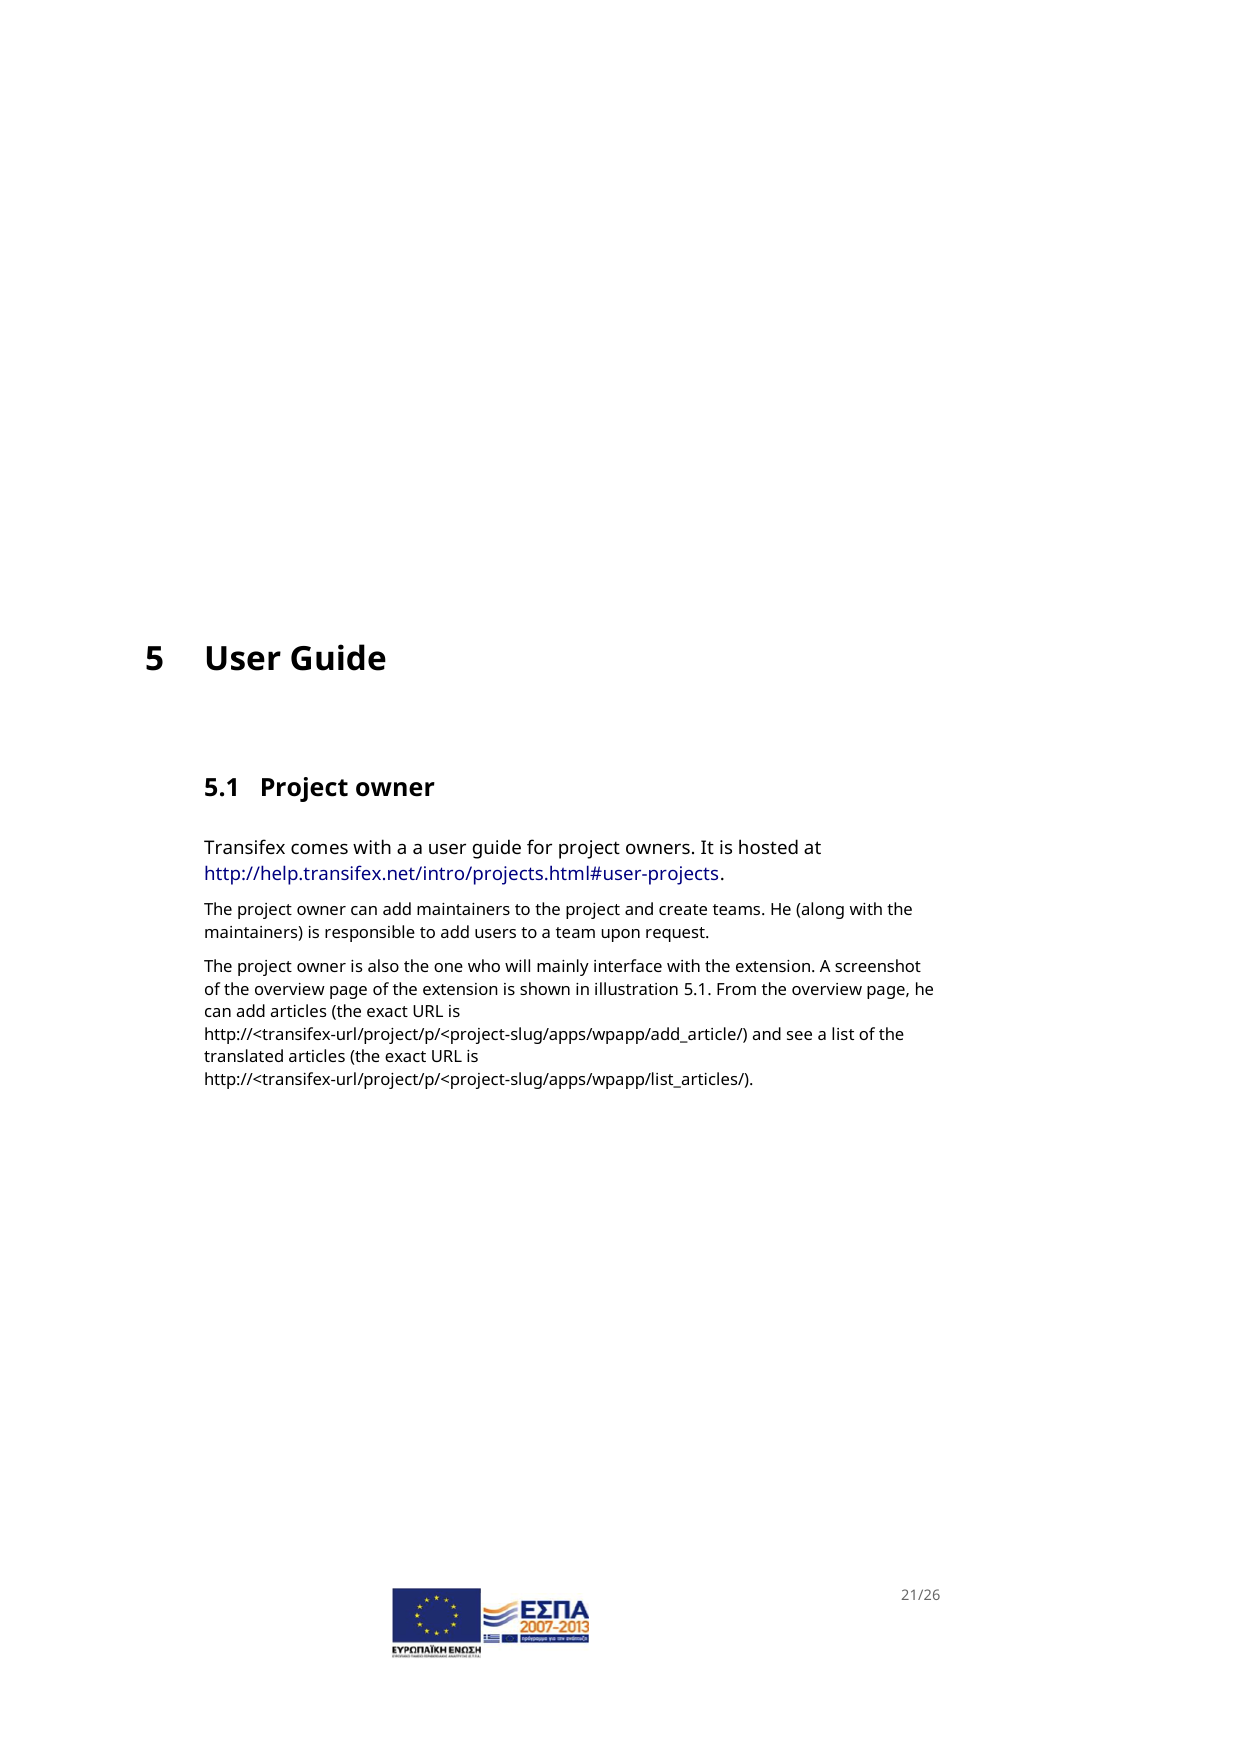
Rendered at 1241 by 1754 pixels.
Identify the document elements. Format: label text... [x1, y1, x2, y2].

text Transifex comes with a a user guide for project owners. It is hosted at http://help.transifex.net/intro/projects.html#user-projects. [204, 834, 940, 886]
subtitle User Guide [145, 634, 940, 681]
text The project owner is also the one who will mainly interface with the extension. A screenshot of the overview page of the extension is shown in illustration 5.1. From the overview page, he can add articles (the exact URL is http://<transifex-url/project/p/<project-slug/apps/wpapp/add_article/) and see a list of the translated articles (the exact URL is http://<transifex-url/project/p/<project-slug/apps/wpapp/list_articles/). [204, 955, 940, 1090]
subtitle Project owner [204, 769, 940, 803]
text The project owner can add maintainers to the project and create teams. He (along with the maintainers) is responsible to add users to a team upon request. [204, 898, 940, 943]
picture [391, 1588, 589, 1659]
